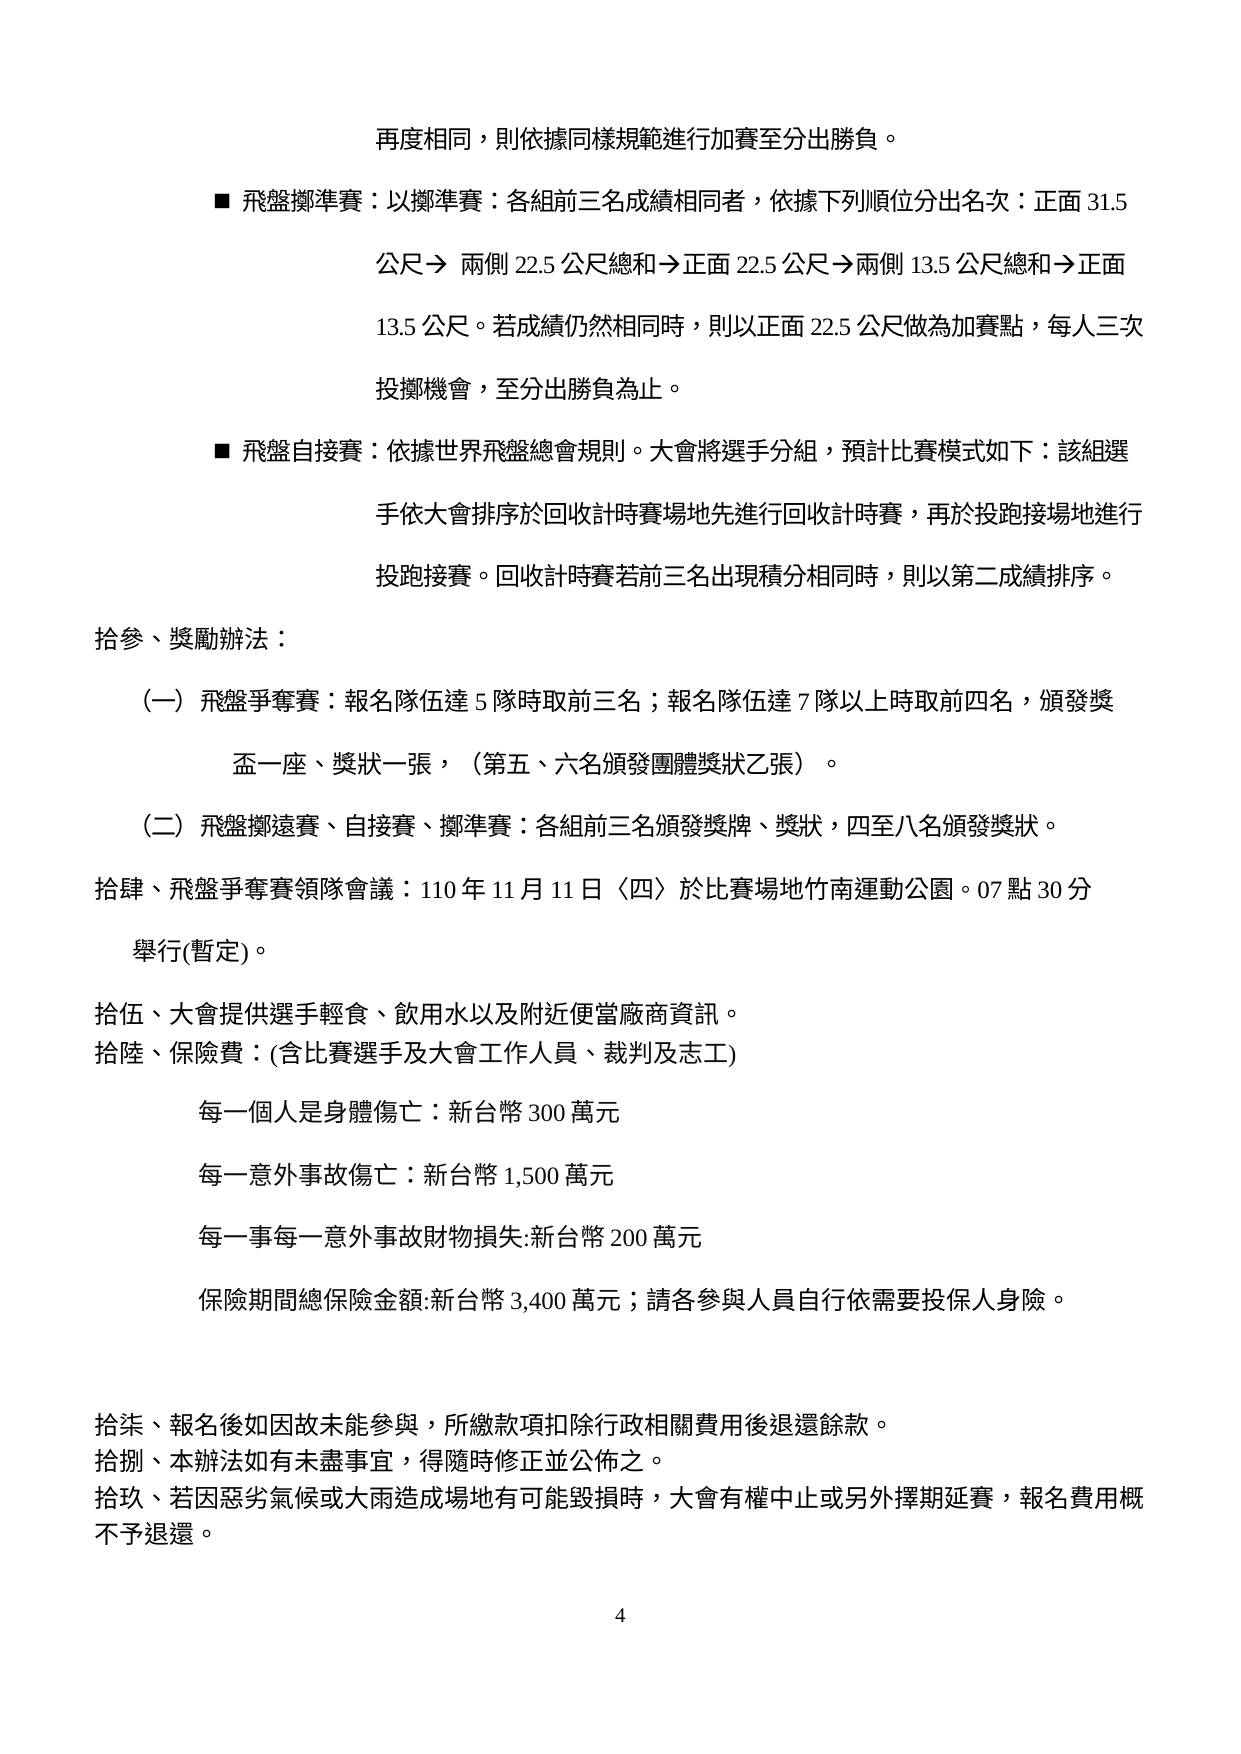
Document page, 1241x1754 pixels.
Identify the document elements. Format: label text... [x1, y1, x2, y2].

text （一）飛盤爭奪賽：報名隊伍達5隊時取前三名；報名隊伍達7隊以上時取前四名，頒發獎 [94, 658, 1146, 721]
list 再度相同，則依據同樣規範進行加賽至分出勝負。 [213, 96, 1146, 158]
list 飛盤自接賽：依據世界飛盤總會規則。大會將選手分組，預計比賽模式如下：該組選手依大會排序於回收計時賽場地先進行回收計時賽，再於投跑接場地進行投跑接賽。回收計時賽若前三名出現積分相同時，則以第二成績排序。 [213, 408, 1146, 596]
text 拾捌、本辦法如有未盡事宜，得隨時修正並公佈之。 [94, 1442, 1146, 1478]
text 每一事每一意外事故財物損失:新台幣200萬元 [198, 1194, 1146, 1257]
list 飛盤擲準賽：以擲準賽：各組前三名成績相同者，依據下列順位分出名次：正面31.5公尺 兩側22.5公尺總和正面22.5公尺兩側13.5公尺總和正面13.5公尺。若成績仍然相同時，則以正面22.5公尺做為加賽點，每人三次投擲機會，至分出勝負為止。 [213, 158, 1146, 408]
text 舉行(暫定)。 [94, 908, 1146, 971]
text 拾肆、飛盤爭奪賽領隊會議：110年11月11日〈四〉於比賽場地竹南運動公園。07點30分 [94, 846, 1146, 908]
text 拾柒、報名後如因故未能參與，所繳款項扣除行政相關費用後退還餘款。 [94, 1406, 1146, 1442]
text 盃一座、獎狀一張，（第五、六名頒發團體獎狀乙張）。 [94, 721, 1146, 783]
text 拾玖、若因惡劣氣候或大雨造成場地有可能毀損時，大會有權中止或另外擇期延賽，報名費用概不予退還。 [94, 1478, 1146, 1551]
text 拾伍、大會提供選手輕食、飲用水以及附近便當廠商資訊。 [94, 971, 1146, 1033]
text 保險期間總保險金額:新台幣3,400萬元；請各參與人員自行依需要投保人身險。 [198, 1257, 1146, 1319]
text 每一意外事故傷亡：新台幣1,500萬元 [198, 1132, 1146, 1194]
text （二）飛盤擲遠賽、自接賽、擲準賽：各組前三名頒發獎牌、獎狀，四至八名頒發獎狀。 [94, 783, 1146, 846]
text 拾參、獎勵辦法： [94, 596, 1146, 658]
text 每一個人是身體傷亡：新台幣300萬元 [198, 1069, 1146, 1132]
text 拾陸、保險費：(含比賽選手及大會工作人員、裁判及志工) [94, 1033, 1146, 1069]
